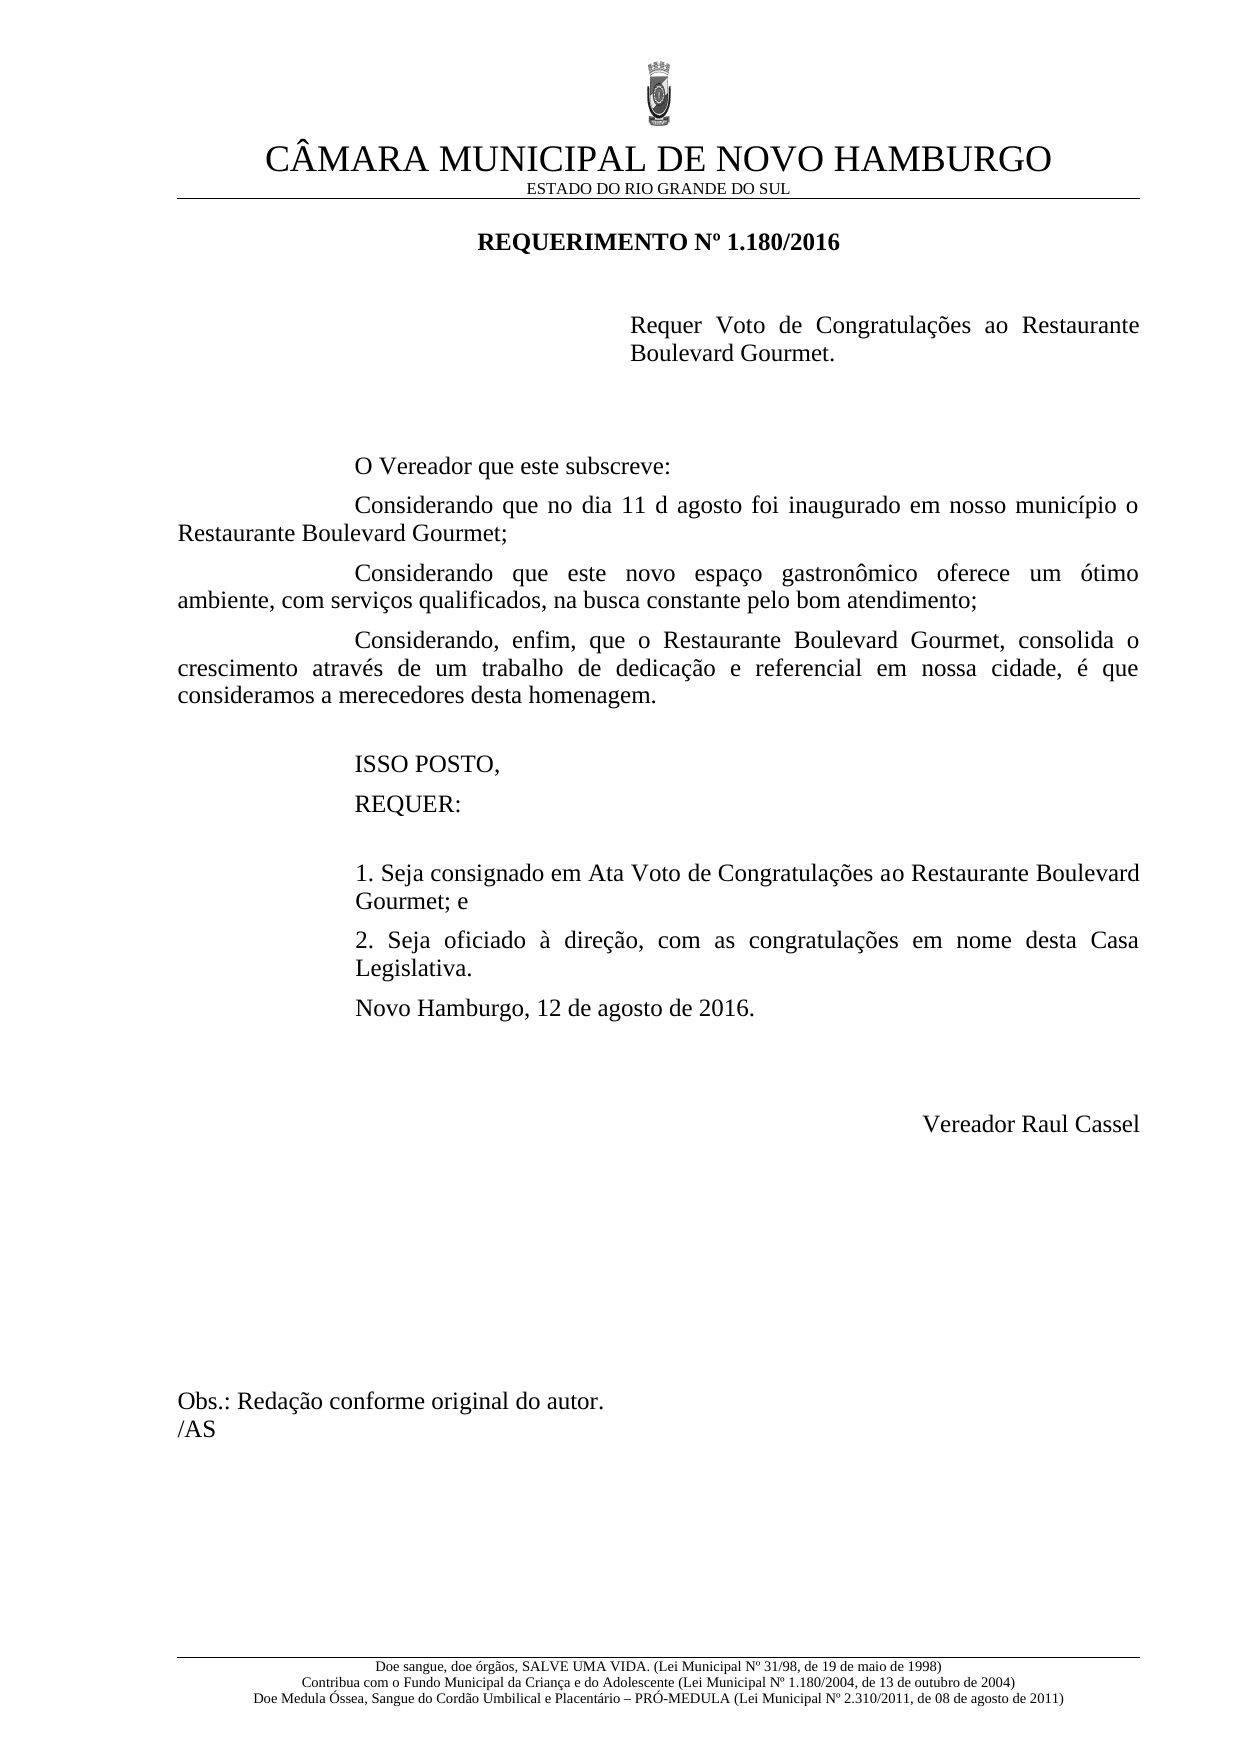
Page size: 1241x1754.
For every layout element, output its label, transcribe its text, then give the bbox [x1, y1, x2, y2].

text /AS [177, 1415, 1140, 1443]
text Requer Voto de Congratulações ao Restaurante Boulevard Gourmet. [630, 311, 1140, 367]
text Considerando, enfim, que o Restaurante Boulevard Gourmet, consolida o crescimento através de um trabalho de dedicação e referencial em nossa cidade, é que consideramos a merecedores desta homenagem. [177, 626, 1140, 709]
text Obs.: Redação conforme original do autor. [177, 1387, 1140, 1415]
text Novo Hamburgo, 12 de agosto de 2016. [355, 994, 1140, 1022]
text Considerando que no dia 11 d agosto foi inaugurado em nosso município o Restaurante Boulevard Gourmet; [177, 492, 1140, 547]
text REQUER: [177, 790, 1140, 818]
text Considerando que este novo espaço gastronômico oferece um ótimo ambiente, com serviços qualificados, na busca constante pelo bom atendimento; [177, 559, 1140, 614]
text Vereador Raul Cassel [355, 1110, 1140, 1138]
text O Vereador que este subscreve: [177, 452, 1140, 480]
text ISSO POSTO, [177, 751, 1140, 778]
list 2. Seja oficiado à direção, com as congratulações em nome desta Casa Legislativa. [355, 927, 1140, 982]
text 1. Seja consignado em Ata Voto de Congratulações ao Restaurante Boulevard Gourmet; e [355, 859, 1140, 915]
text REQUERIMENTO Nº 1.180/2016 [177, 228, 1140, 256]
